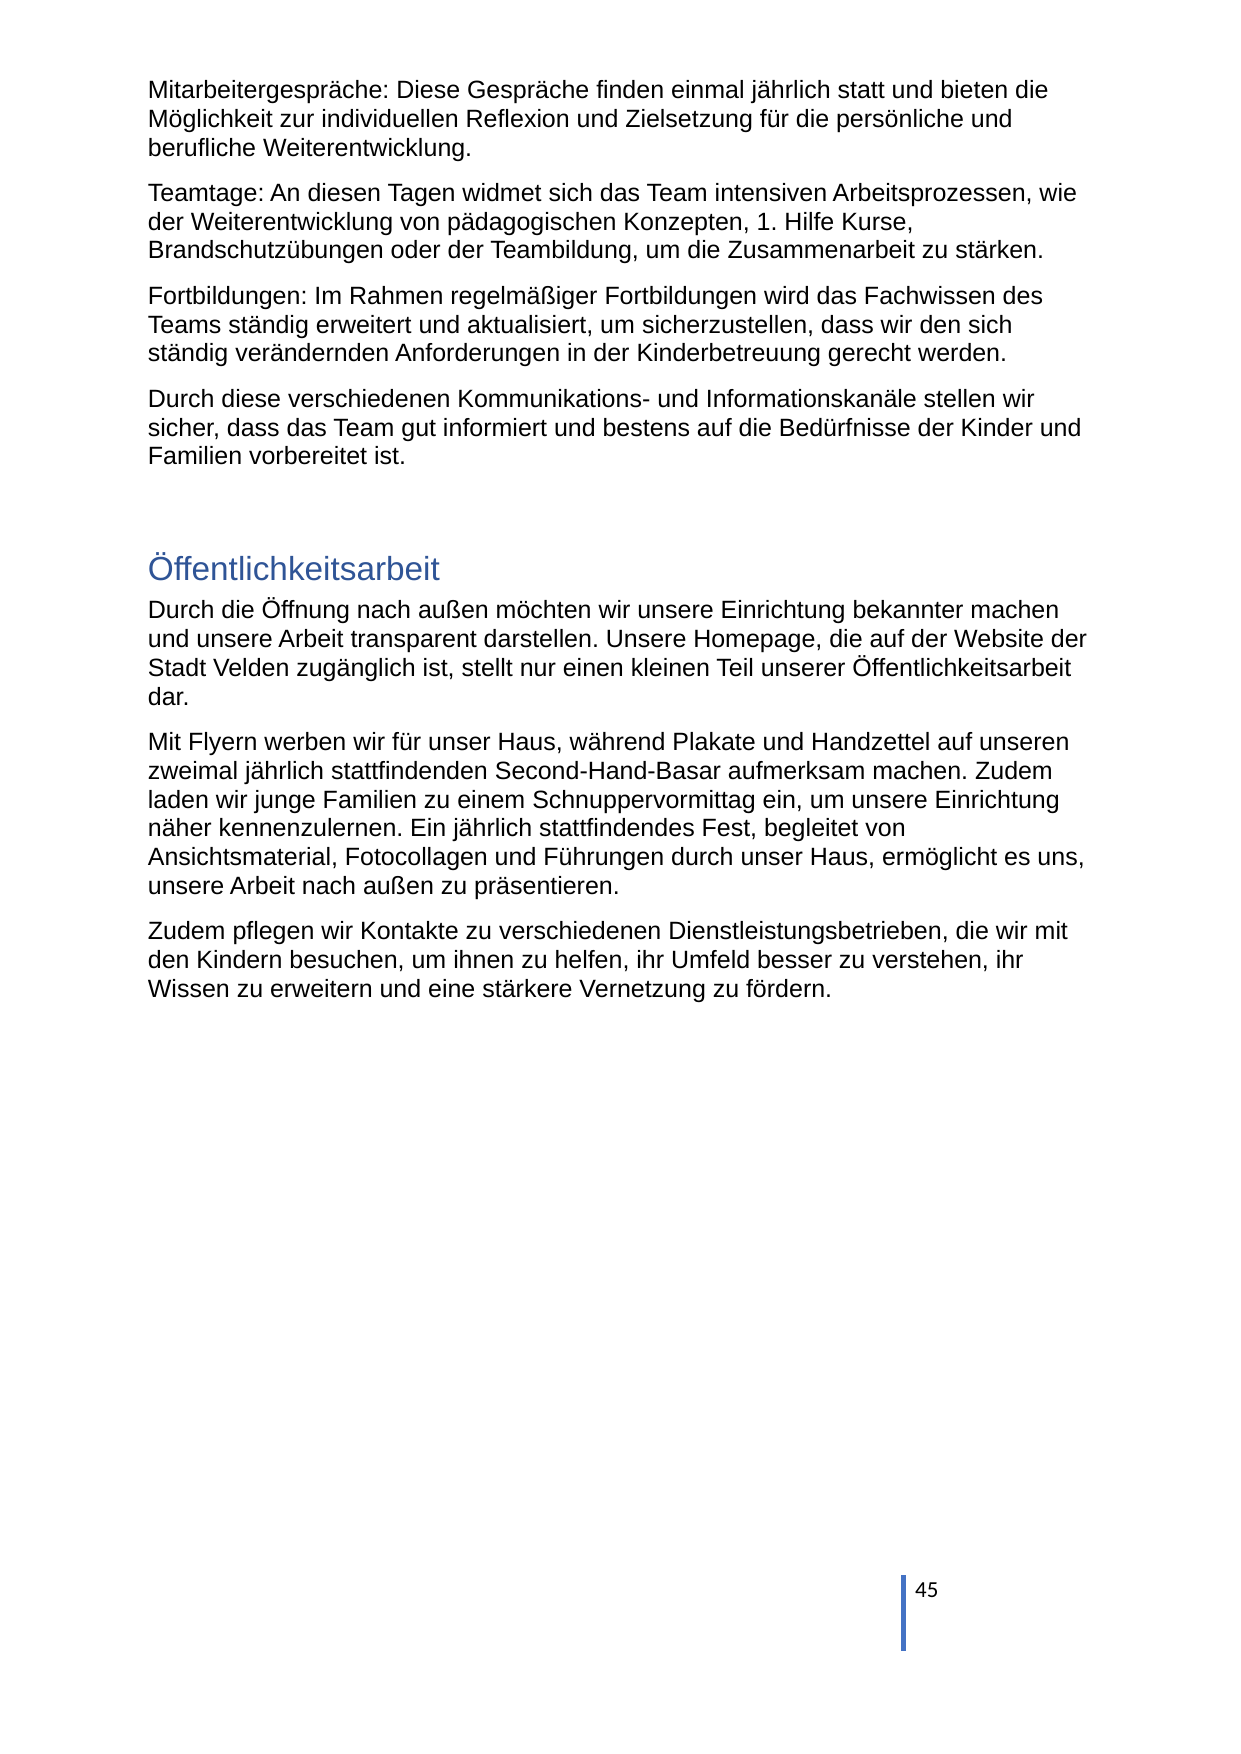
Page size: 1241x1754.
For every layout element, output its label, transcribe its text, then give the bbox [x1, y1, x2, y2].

text Durch diese verschiedenen Kommunikations- und Informationskanäle stellen wir sicher, dass das Team gut informiert und bestens auf die Bedürfnisse der Kinder und Familien vorbereitet ist. [148, 384, 1093, 470]
text Zudem pflegen wir Kontakte zu verschiedenen Dienstleistungsbetrieben, die wir mit den Kindern besuchen, um ihnen zu helfen, ihr Umfeld besser zu verstehen, ihr Wissen zu erweitern und eine stärkere Vernetzung zu fördern. [148, 916, 1093, 1003]
text Mitarbeitergespräche: Diese Gespräche finden einmal jährlich statt und bieten die Möglichkeit zur individuellen Reflexion und Zielsetzung für die persönliche und berufliche Weiterentwicklung. [148, 75, 1093, 161]
subtitle Öffentlichkeitsarbeit [148, 549, 1093, 587]
text Durch die Öffnung nach außen möchten wir unsere Einrichtung bekannter machen und unsere Arbeit transparent darstellen. Unsere Homepage, die auf der Website der Stadt Velden zugänglich ist, stellt nur einen kleinen Teil unserer Öffentlichkeitsarbeit dar. [148, 596, 1093, 711]
text Fortbildungen: Im Rahmen regelmäßiger Fortbildungen wird das Fachwissen des Teams ständig erweitert und aktualisiert, um sicherzustellen, dass wir den sich ständig verändernden Anforderungen in der Kinderbetreuung gerecht werden. [148, 281, 1093, 367]
text Teamtage: An diesen Tagen widmet sich das Team intensiven Arbeitsprozessen, wie der Weiterentwicklung von pädagogischen Konzepten, 1. Hilfe Kurse, Brandschutzübungen oder der Teambildung, um die Zusammenarbeit zu stärken. [148, 178, 1093, 264]
text Mit Flyern werben wir für unser Haus, während Plakate und Handzettel auf unseren zweimal jährlich stattfindenden Second-Hand-Basar aufmerksam machen. Zudem laden wir junge Familien zu einem Schnuppervormittag ein, um unsere Einrichtung näher kennenzulernen. Ein jährlich stattfindendes Fest, begleitet von Ansichtsmaterial, Fotocollagen und Führungen durch unser Haus, ermöglicht es uns, unsere Arbeit nach außen zu präsentieren. [148, 727, 1093, 900]
